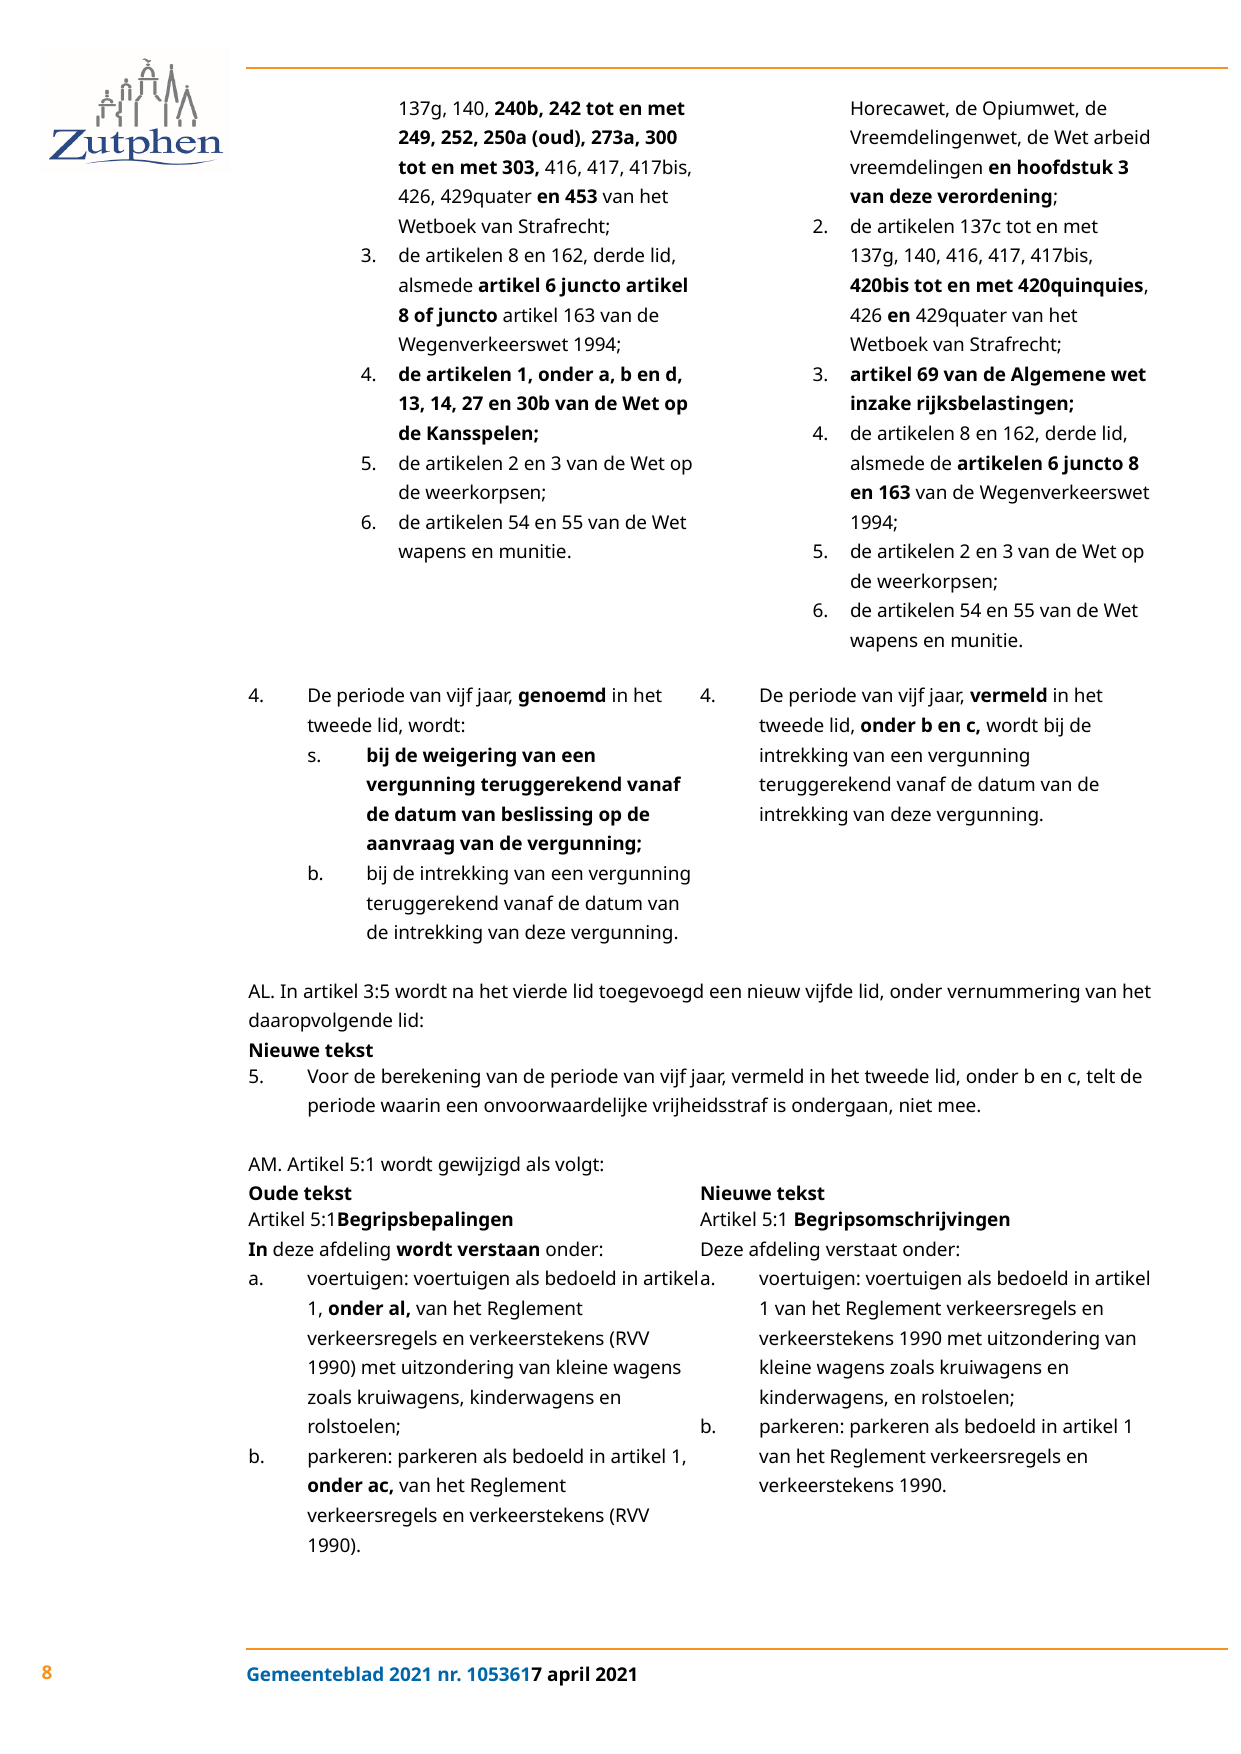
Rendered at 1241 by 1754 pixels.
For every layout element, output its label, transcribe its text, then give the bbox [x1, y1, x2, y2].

table_cell Artikel 5:1Begripsbepalingen In deze afdeling wordt verstaan onder: voertuigen: voertuigen als bedoeld in artikel 1, onder al, van het Reglement verkeersregels en verkeerstekens (RVV 1990) met uitzondering van kleine wagens zoals kruiwagens, kinderwagens en rolstoelen; parkeren: parkeren als bedoeld in artikel 1, onder ac, van het Reglement verkeersregels en verkeerstekens (RVV 1990). [248, 1206, 700, 1557]
table_header Oude tekst [248, 1181, 700, 1206]
table_cell Horecawet, de Opiumwet, de Vreemdelingenwet, de Wet arbeid vreemdelingen en hoofdstuk 3 van deze verordening; de artikelen 137c tot en met 137g, 140, 416, 417, 417bis, 420bis tot en met 420quinquies, 426 en 429quater van het Wetboek van Strafrecht; artikel 69 van de Algemene wet inzake rijksbelastingen; de artikelen 8 en 162, derde lid, alsmede de artikelen 6 juncto 8 en 163 van de Wegenverkeerswet 1994; de artikelen 2 en 3 van de Wet op de weerkorpsen; de artikelen 54 en 55 van de Wet wapens en munitie. [700, 95, 1152, 683]
table_header Nieuwe tekst [700, 1181, 1152, 1206]
text AL. In artikel 3:5 wordt na het vierde lid toegevoegd een nieuw vijfde lid, onder vernummering van het daaropvolgende lid: [248, 978, 1152, 1033]
table_cell De periode van vijf jaar, vermeld in het tweede lid, onder b en c, wordt bij de intrekking van een vergunning teruggerekend vanaf de datum van de intrekking van deze vergunning. [700, 683, 1152, 945]
table_cell De periode van vijf jaar, genoemd in het tweede lid, wordt: bij de weigering van een vergunning teruggerekend vanaf de datum van beslissing op de aanvraag van de vergunning; bij de intrekking van een vergunning teruggerekend vanaf de datum van de intrekking van deze vergunning. [248, 683, 700, 945]
table_cell Artikel 5:1 Begripsomschrijvingen Deze afdeling verstaat onder: voertuigen: voertuigen als bedoeld in artikel 1 van het Reglement verkeersregels en verkeerstekens 1990 met uitzondering van kleine wagens zoals kruiwagens en kinderwagens, en rolstoelen; parkeren: parkeren als bedoeld in artikel 1 van het Reglement verkeersregels en verkeerstekens 1990. [700, 1206, 1152, 1557]
text AM. Artikel 5:1 wordt gewijzigd als volgt: [248, 1151, 1152, 1177]
picture [41, 47, 231, 172]
table_cell Voor de berekening van de periode van vijf jaar, vermeld in het tweede lid, onder b en c, telt de periode waarin een onvoorwaardelijke vrijheidsstraf is ondergaan, niet mee. [248, 1063, 1152, 1118]
table_header Nieuwe tekst [248, 1037, 1152, 1063]
table_cell 137g, 140, 240b, 242 tot en met 249, 252, 250a (oud), 273a, 300 tot en met 303, 416, 417, 417bis, 426, 429quater en 453 van het Wetboek van Strafrecht; de artikelen 8 en 162, derde lid, alsmede artikel 6 juncto artikel 8 of juncto artikel 163 van de Wegenverkeerswet 1994; de artikelen 1, onder a, b en d, 13, 14, 27 en 30b van de Wet op de Kansspelen; de artikelen 2 en 3 van de Wet op de weerkorpsen; de artikelen 54 en 55 van de Wet wapens en munitie. [248, 95, 700, 683]
